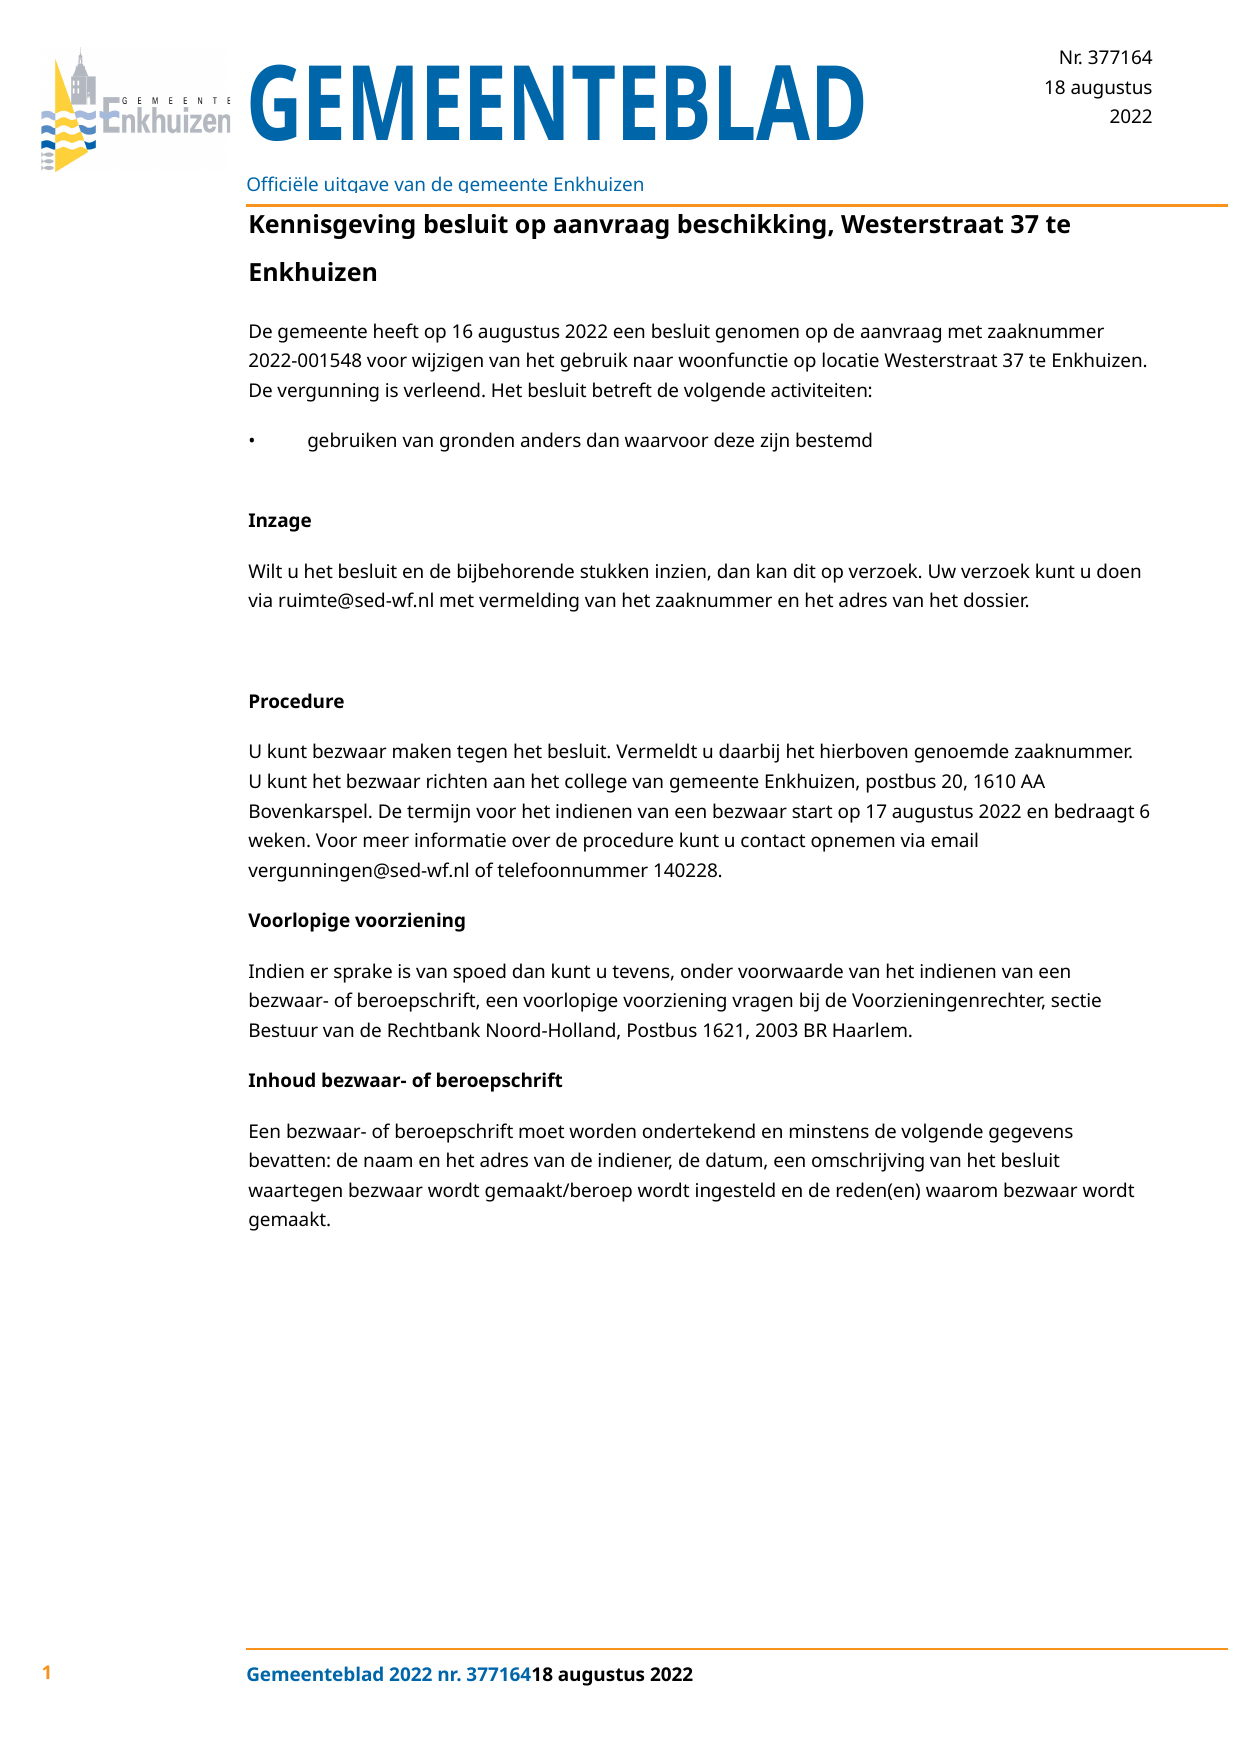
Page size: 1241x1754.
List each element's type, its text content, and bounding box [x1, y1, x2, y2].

text Een bezwaar- of beroepschrift moet worden ondertekend en minstens de volgende gegevens bevatten: de naam en het adres van de indiener, de datum, een omschrijving van het besluit waartegen bezwaar wordt gemaakt/beroep wordt ingesteld en de reden(en) waarom bezwaar wordt gemaakt. [248, 1118, 1152, 1232]
text De gemeente heeft op 16 augustus 2022 een besluit genomen op de aanvraag met zaaknummer 2022-001548 voor wijzigen van het gebruik naar woonfunctie op locatie Westerstraat 37 te Enkhuizen. De vergunning is verleend. Het besluit betreft de volgende activiteiten: [248, 318, 1152, 403]
list gebruiken van gronden anders dan waarvoor deze zijn bestemd [248, 427, 1152, 453]
text Wilt u het besluit en de bijbehorende stukken inzien, dan kan dit op verzoek. Uw verzoek kunt u doen via ruimte@sed-wf.nl met vermelding van het zaaknummer en het adres van het dossier. [248, 558, 1152, 613]
text Procedure [248, 688, 1152, 714]
text Voorlopige voorziening [248, 907, 1152, 933]
text U kunt bezwaar maken tegen het besluit. Vermeldt u daarbij het hierboven genoemde zaaknummer. U kunt het bezwaar richten aan het college van gemeente Enkhuizen, postbus 20, 1610 AA Bovenkarspel. De termijn voor het indienen van een bezwaar start op 17 augustus 2022 en bedraagt 6 weken. Voor meer informatie over de procedure kunt u contact opnemen via email vergunningen@sed-wf.nl of telefoonnummer 140228. [248, 739, 1152, 883]
picture [41, 47, 231, 172]
text Inhoud bezwaar- of beroepschrift [248, 1067, 1152, 1093]
text Indien er sprake is van spoed dan kunt u tevens, onder voorwaarde van het indienen van een bezwaar- of beroepschrift, een voorlopige voorziening vragen bij de Voorzieningenrechter, sectie Bestuur van de Rechtbank Noord-Holland, Postbus 1621, 2003 BR Haarlem. [248, 958, 1152, 1043]
text Inzage [248, 507, 1152, 533]
text Kennisgeving besluit op aanvraag beschikking, Westerstraat 37 te Enkhuizen [248, 207, 1152, 288]
